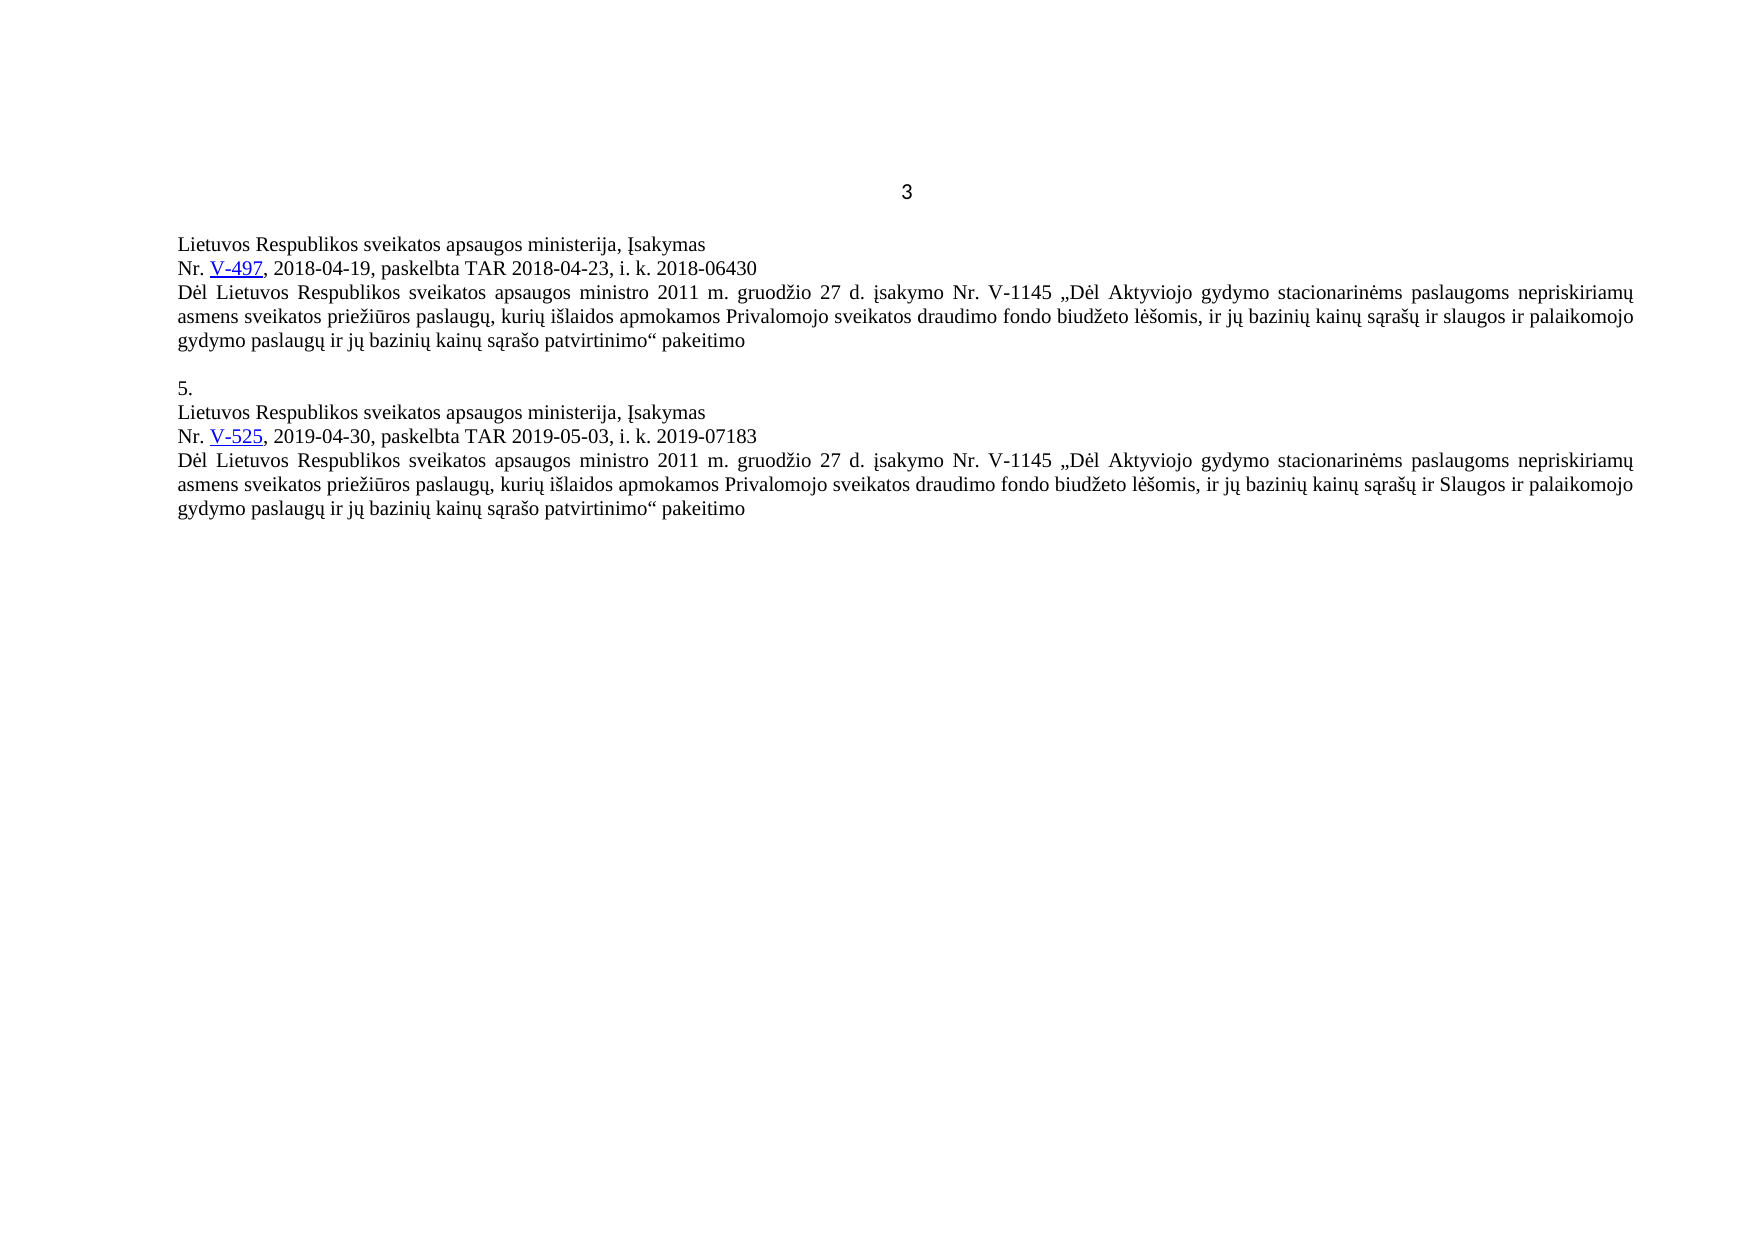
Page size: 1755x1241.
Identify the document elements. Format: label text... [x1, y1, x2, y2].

text 5. [177, 376, 1636, 400]
text Dėl Lietuvos Respublikos sveikatos apsaugos ministro 2011 m. gruodžio 27 d. įsakymo Nr. V-1145 „Dėl Aktyviojo gydymo stacionarinėms paslaugoms nepriskiriamų asmens sveikatos priežiūros paslaugų, kurių išlaidos apmokamos Privalomojo sveikatos draudimo fondo biudžeto lėšomis, ir jų bazinių kainų sąrašų ir Slaugos ir palaikomojo gydymo paslaugų ir jų bazinių kainų sąrašo patvirtinimo“ pakeitimo [177, 448, 1636, 520]
text Nr. V-497, 2018-04-19, paskelbta TAR 2018-04-23, i. k. 2018-06430 [177, 256, 1636, 280]
text Dėl Lietuvos Respublikos sveikatos apsaugos ministro 2011 m. gruodžio 27 d. įsakymo Nr. V-1145 „Dėl Aktyviojo gydymo stacionarinėms paslaugoms nepriskiriamų asmens sveikatos priežiūros paslaugų, kurių išlaidos apmokamos Privalomojo sveikatos draudimo fondo biudžeto lėšomis, ir jų bazinių kainų sąrašų ir slaugos ir palaikomojo gydymo paslaugų ir jų bazinių kainų sąrašo patvirtinimo“ pakeitimo [177, 280, 1636, 352]
text Lietuvos Respublikos sveikatos apsaugos ministerija, Įsakymas [177, 232, 1636, 256]
text Lietuvos Respublikos sveikatos apsaugos ministerija, Įsakymas [177, 400, 1636, 424]
text Nr. V-525, 2019-04-30, paskelbta TAR 2019-05-03, i. k. 2019-07183 [177, 424, 1636, 448]
